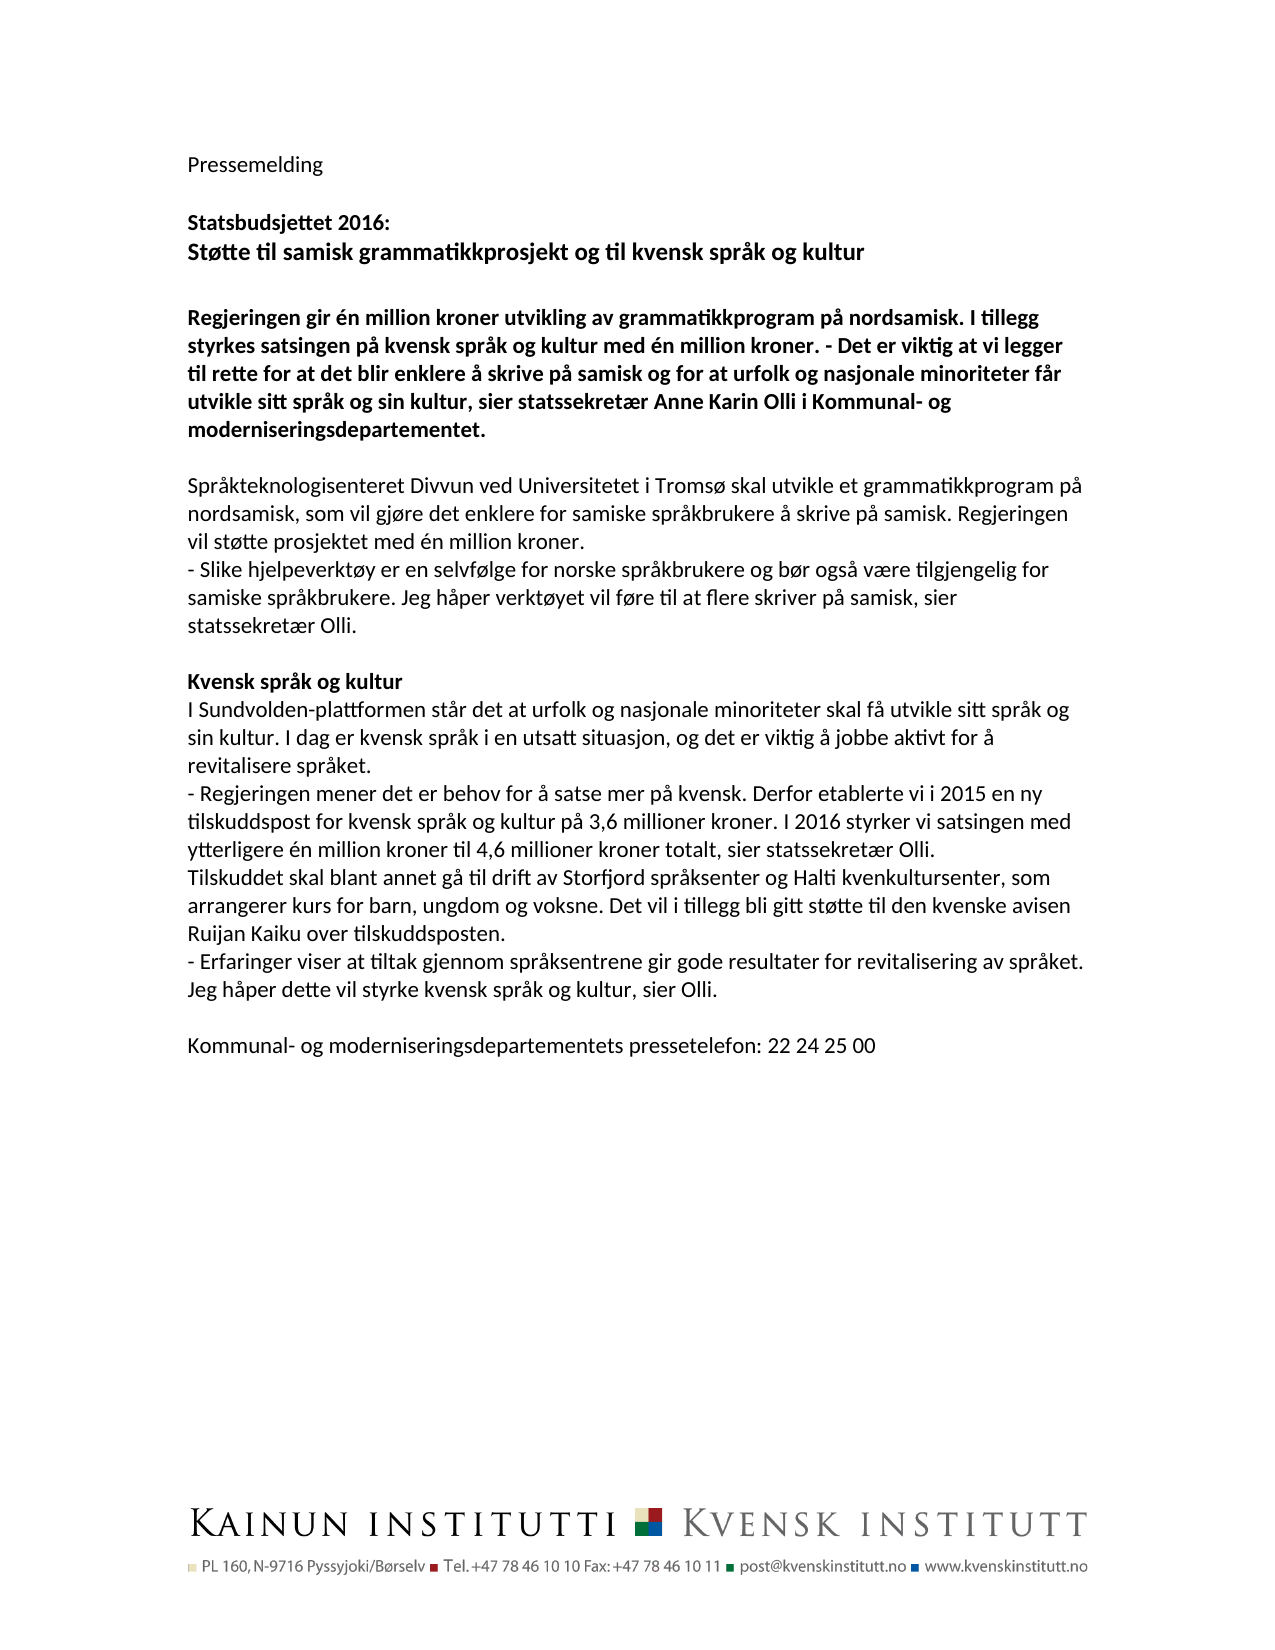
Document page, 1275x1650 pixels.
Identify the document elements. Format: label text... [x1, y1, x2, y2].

text Støtte til samisk grammatikkprosjekt og til kvensk språk og kultur [187, 237, 1087, 267]
text I Sundvolden-plattformen står det at urfolk og nasjonale minoriteter skal få utvikle sitt språk og sin kultur. I dag er kvensk språk i en utsatt situasjon, og det er viktig å jobbe aktivt for å revitalisere språket. [187, 695, 1087, 779]
text Tilskuddet skal blant annet gå til drift av Storfjord språksenter og Halti kvenkultursenter, som arrangerer kurs for barn, ungdom og voksne. Det vil i tillegg bli gitt støtte til den kvenske avisen Ruijan Kaiku over tilskuddsposten. [187, 863, 1087, 947]
text - Slike hjelpeverktøy er en selvfølge for norske språkbrukere og bør også være tilgjengelig for samiske språkbrukere. Jeg håper verktøyet vil føre til at flere skriver på samisk, sier statssekretær Olli. [187, 555, 1087, 639]
text Regjeringen gir én million kroner utvikling av grammatikkprogram på nordsamisk. I tillegg styrkes satsingen på kvensk språk og kultur med én million kroner. - Det er viktig at vi legger til rette for at det blir enklere å skrive på samisk og for at urfolk og nasjonale minoriteter får utvikle sitt språk og sin kultur, sier statssekretær Anne Karin Olli i Kommunal- og moderniseringsdepartementet. [187, 303, 1087, 443]
text - Regjeringen mener det er behov for å satse mer på kvensk. Derfor etablerte vi i 2015 en ny tilskuddspost for kvensk språk og kultur på 3,6 millioner kroner. I 2016 styrker vi satsingen med ytterligere én million kroner til 4,6 millioner kroner totalt, sier statssekretær Olli. [187, 779, 1087, 863]
text Statsbudsjettet 2016: [187, 208, 1087, 237]
picture [187, 1508, 1088, 1577]
text Språkteknologisenteret Divvun ved Universitetet i Tromsø skal utvikle et grammatikkprogram på nordsamisk, som vil gjøre det enklere for samiske språkbrukere å skrive på samisk. Regjeringen vil støtte prosjektet med én million kroner. [187, 471, 1087, 555]
text Pressemelding [187, 150, 1087, 178]
text Kvensk språk og kultur [187, 667, 1087, 695]
text Kommunal- og moderniseringsdepartementets pressetelefon: 22 24 25 00 [187, 1031, 1087, 1059]
text - Erfaringer viser at tiltak gjennom språksentrene gir gode resultater for revitalisering av språket. Jeg håper dette vil styrke kvensk språk og kultur, sier Olli. [187, 947, 1087, 1003]
